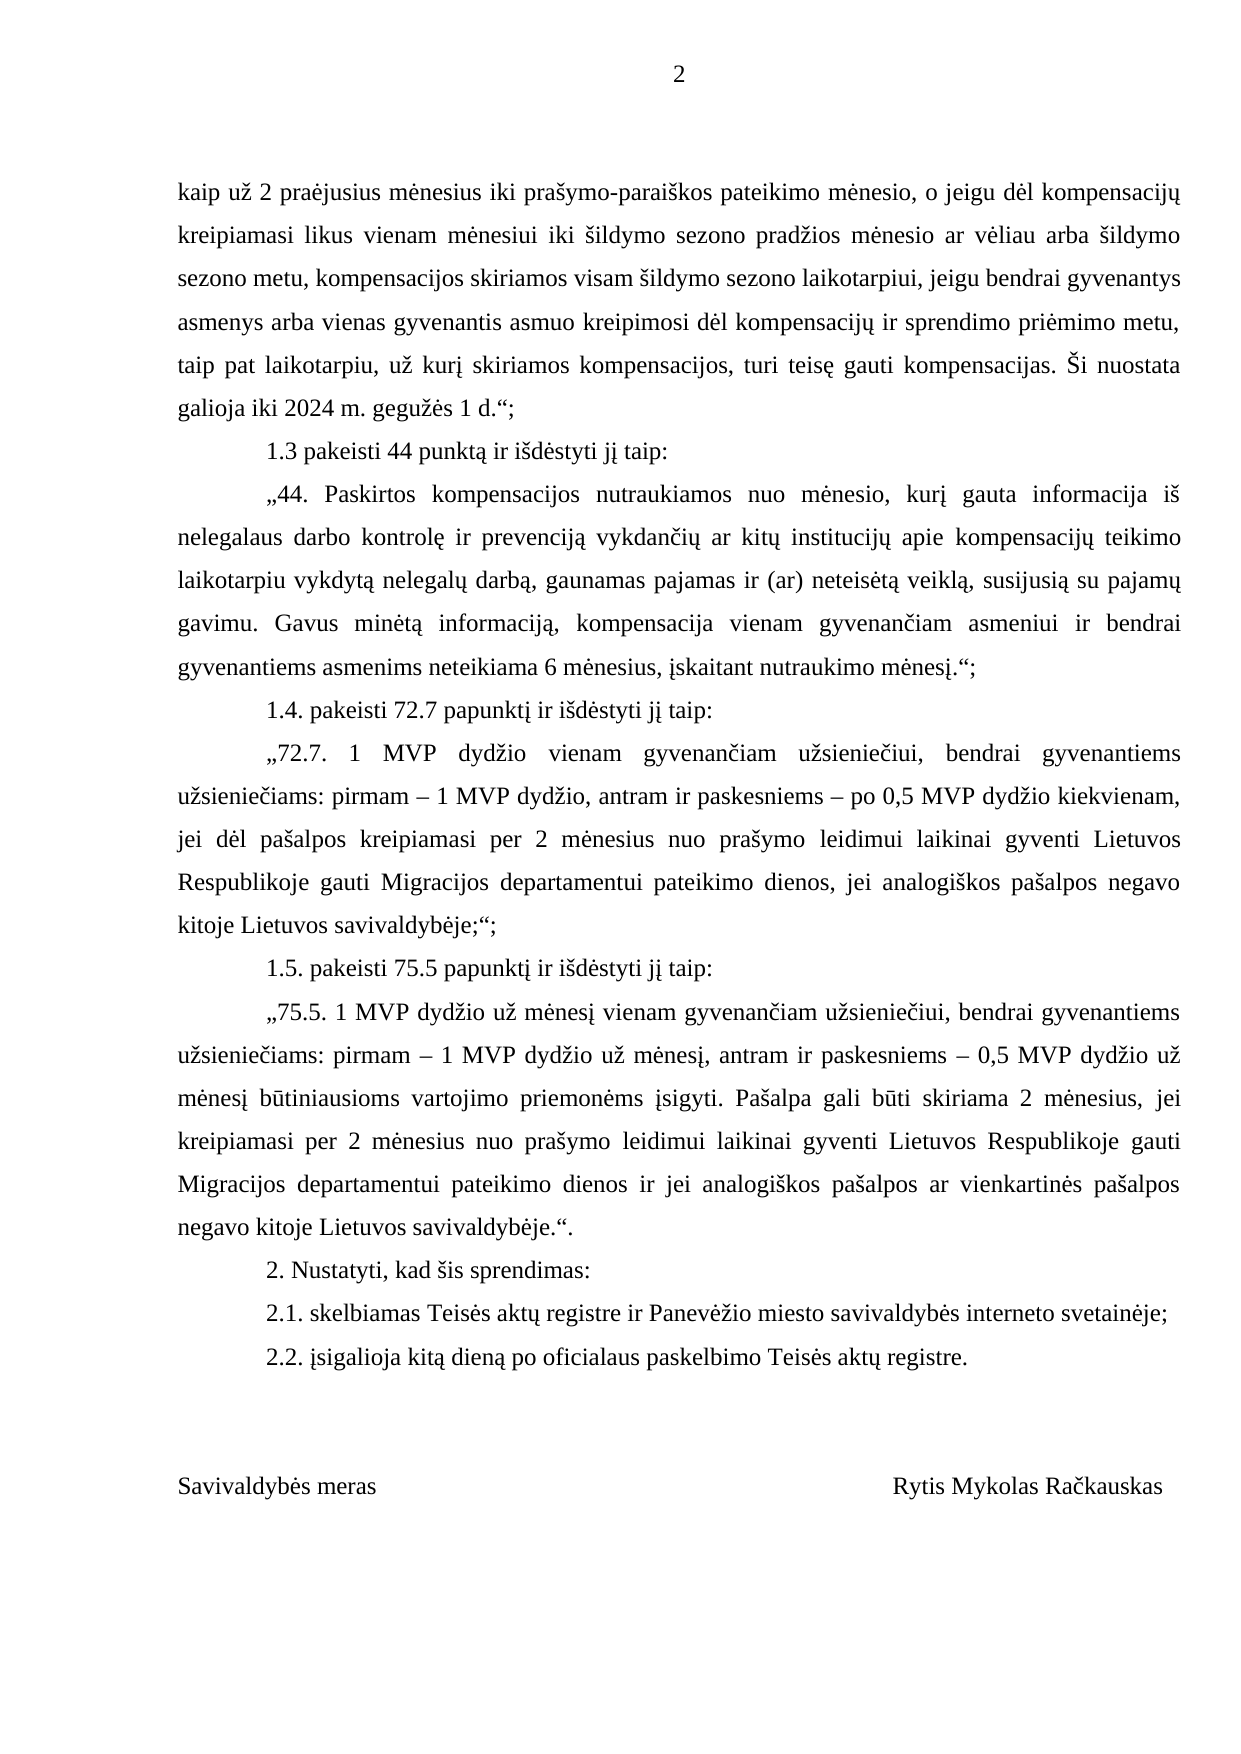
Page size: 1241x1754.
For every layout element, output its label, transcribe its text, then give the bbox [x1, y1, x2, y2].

text 1.5. pakeisti 75.5 papunktį ir išdėstyti jį taip: [177, 953, 1181, 982]
text „44. Paskirtos kompensacijos nutraukiamos nuo mėnesio, kurį gauta informacija iš nelegalaus darbo kontrolę ir prevenciją vykdančių ar kitų institucijų apie kompensacijų teikimo laikotarpiu vykdytą nelegalų darbą, gaunamas pajamas ir (ar) neteisėtą veiklą, susijusią su pajamų gavimu. Gavus minėtą informaciją, kompensacija vienam gyvenančiam asmeniui ir bendrai gyvenantiems asmenims neteikiama 6 mėnesius, įskaitant nutraukimo mėnesį.“; [177, 479, 1181, 680]
text 2. Nustatyti, kad šis sprendimas: [177, 1255, 1181, 1284]
text kaip už 2 praėjusius mėnesius iki prašymo-paraiškos pateikimo mėnesio, o jeigu dėl kompensacijų kreipiamasi likus vienam mėnesiui iki šildymo sezono pradžios mėnesio ar vėliau arba šildymo sezono metu, kompensacijos skiriamos visam šildymo sezono laikotarpiui, jeigu bendrai gyvenantys asmenys arba vienas gyvenantis asmuo kreipimosi dėl kompensacijų ir sprendimo priėmimo metu, taip pat laikotarpiu, už kurį skiriamos kompensacijos, turi teisę gauti kompensacijas. Ši nuostata galioja iki 2024 m. gegužės 1 d.“; [177, 177, 1181, 422]
text „75.5. 1 MVP dydžio už mėnesį vienam gyvenančiam užsieniečiui, bendrai gyvenantiems užsieniečiams: pirmam – 1 MVP dydžio už mėnesį, antram ir paskesniems – 0,5 MVP dydžio už mėnesį būtiniausioms vartojimo priemonėms įsigyti. Pašalpa gali būti skiriama 2 mėnesius, jei kreipiamasi per 2 mėnesius nuo prašymo leidimui laikinai gyventi Lietuvos Respublikoje gauti Migracijos departamentui pateikimo dienos ir jei analogiškos pašalpos ar vienkartinės pašalpos negavo kitoje Lietuvos savivaldybėje.“. [177, 997, 1181, 1241]
text 2.1. skelbiamas Teisės aktų registre ir Panevėžio miesto savivaldybės interneto svetainėje; [177, 1298, 1181, 1327]
text 2.2. įsigalioja kitą dieną po oficialaus paskelbimo Teisės aktų registre. [177, 1342, 1181, 1370]
text „72.7. 1 MVP dydžio vienam gyvenančiam užsieniečiui, bendrai gyvenantiems užsieniečiams: pirmam – 1 MVP dydžio, antram ir paskesniems – po 0,5 MVP dydžio kiekvienam, jei dėl pašalpos kreipiamasi per 2 mėnesius nuo prašymo leidimui laikinai gyventi Lietuvos Respublikoje gauti Migracijos departamentui pateikimo dienos, jei analogiškos pašalpos negavo kitoje Lietuvos savivaldybėje;“; [177, 738, 1181, 939]
text 1.3 pakeisti 44 punktą ir išdėstyti jį taip: [177, 436, 1181, 465]
text Savivaldybės meras Rytis Mykolas Račkauskas [177, 1471, 1181, 1500]
text 1.4. pakeisti 72.7 papunktį ir išdėstyti jį taip: [177, 695, 1181, 723]
